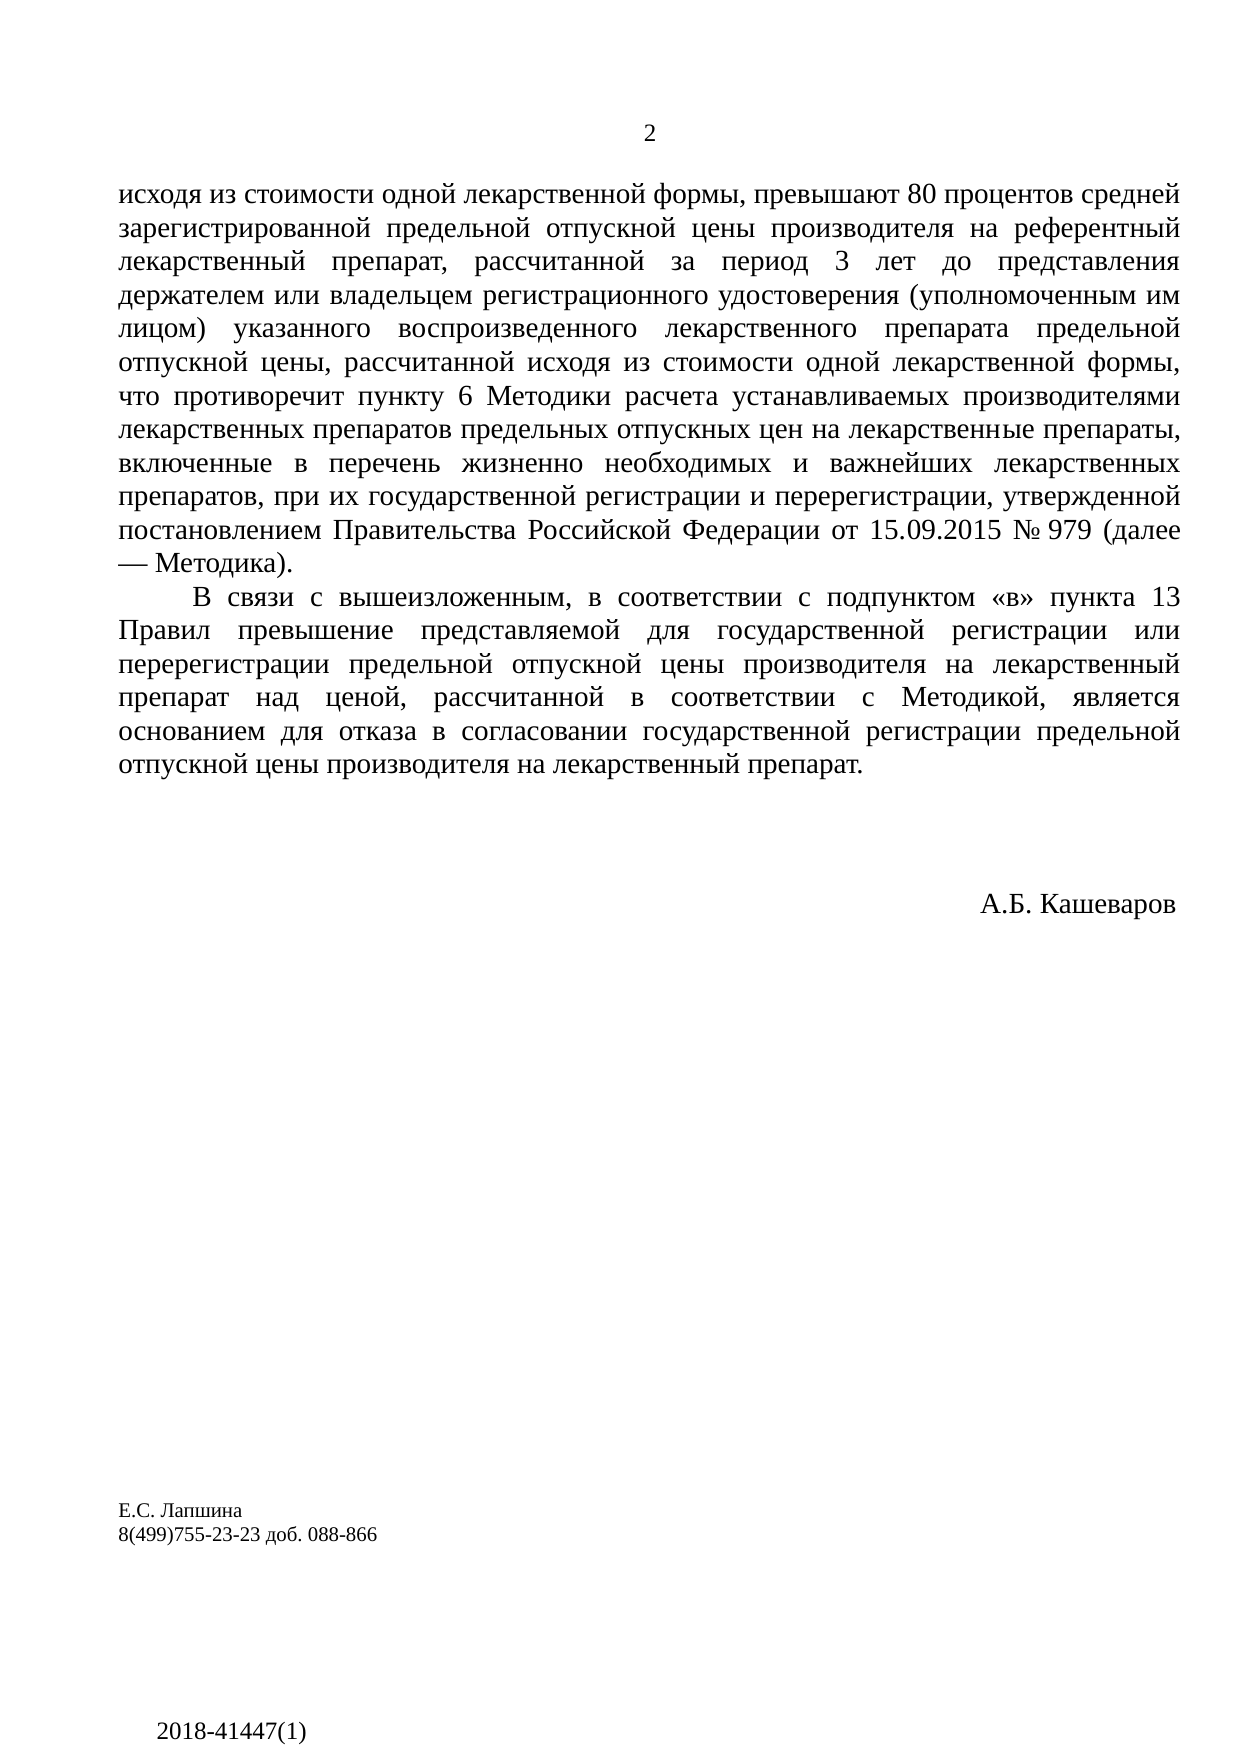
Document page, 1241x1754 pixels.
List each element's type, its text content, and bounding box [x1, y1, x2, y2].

table_cell [118, 1026, 352, 1071]
text В связи с вышеизложенным, в соответствии с подпунктом «в» пункта 13 Правил превышение представляемой для государственной регистрации или перерегистрации предельной отпускной цены производителя на лекарственный препарат над ценой, рассчитанной в соответствии с Методикой, является основанием для отказа в согласовании государственной регистрации предельной отпускной цены производителя на лекарственный препарат. [118, 579, 1181, 780]
table_header [353, 847, 832, 1026]
table_cell [832, 1026, 1182, 1071]
table_cell [353, 1026, 832, 1071]
table_header [118, 847, 352, 1026]
table_header А.Б. Кашеваров [832, 847, 1182, 1026]
text 8(499)755-23-23 доб. 088-866 [118, 1522, 1181, 1546]
text исходя из стоимости одной лекарственной формы, превышают 80 процентов средней зарегистрированной предельной отпускной цены производителя на референтный лекарственный препарат, рассчитанной за период 3 лет до представления держателем или владельцем регистрационного удостоверения (уполномоченным им лицом) указанного воспроизведенного лекарственного препарата предельной отпускной цены, рассчитанной исходя из стоимости одной лекарственной формы, что противоречит пункту 6 Методики расчета устанавливаемых производителями лекарственных препаратов предельных отпускных цен на лекарственные препараты, включенные в перечень жизненно необходимых и важнейших лекарственных препаратов, при их государственной регистрации и перерегистрации, утвержденной постановлением Правительства Российской Федерации от 15.09.2015 № 979 (далее — Методика). [118, 176, 1181, 579]
text Е.С. Лапшина [118, 1498, 1181, 1522]
